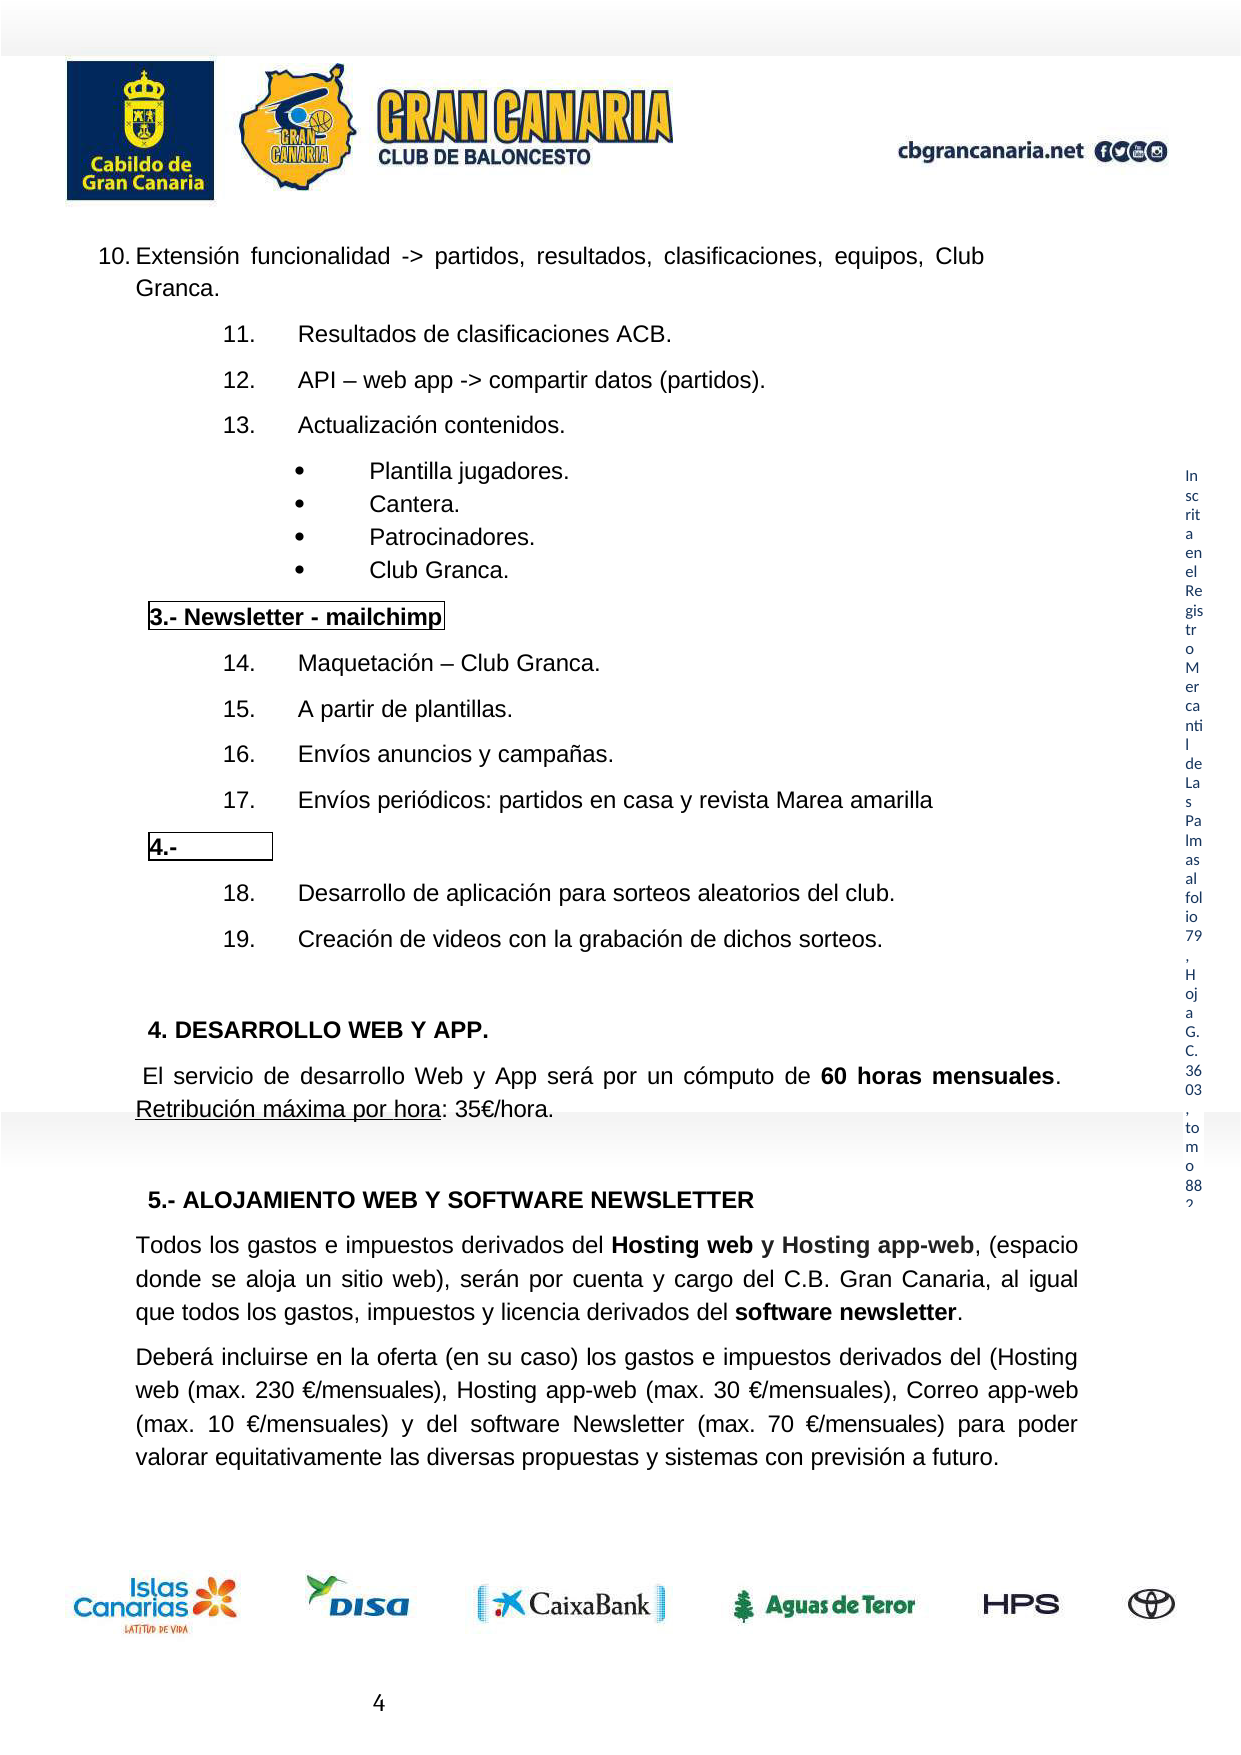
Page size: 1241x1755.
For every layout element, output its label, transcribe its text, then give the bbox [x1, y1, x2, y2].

text 4.- Sorteos [150, 833, 272, 859]
list Inscrita en el Registro Mercantil de Las Palmas al folio 79, Hoja G.C. 3603, tomo 882 Gral.- N.I.F.: A-35310598 [1185, 466, 1204, 1207]
text 3.- Newsletter - mailchimp [150, 602, 444, 629]
